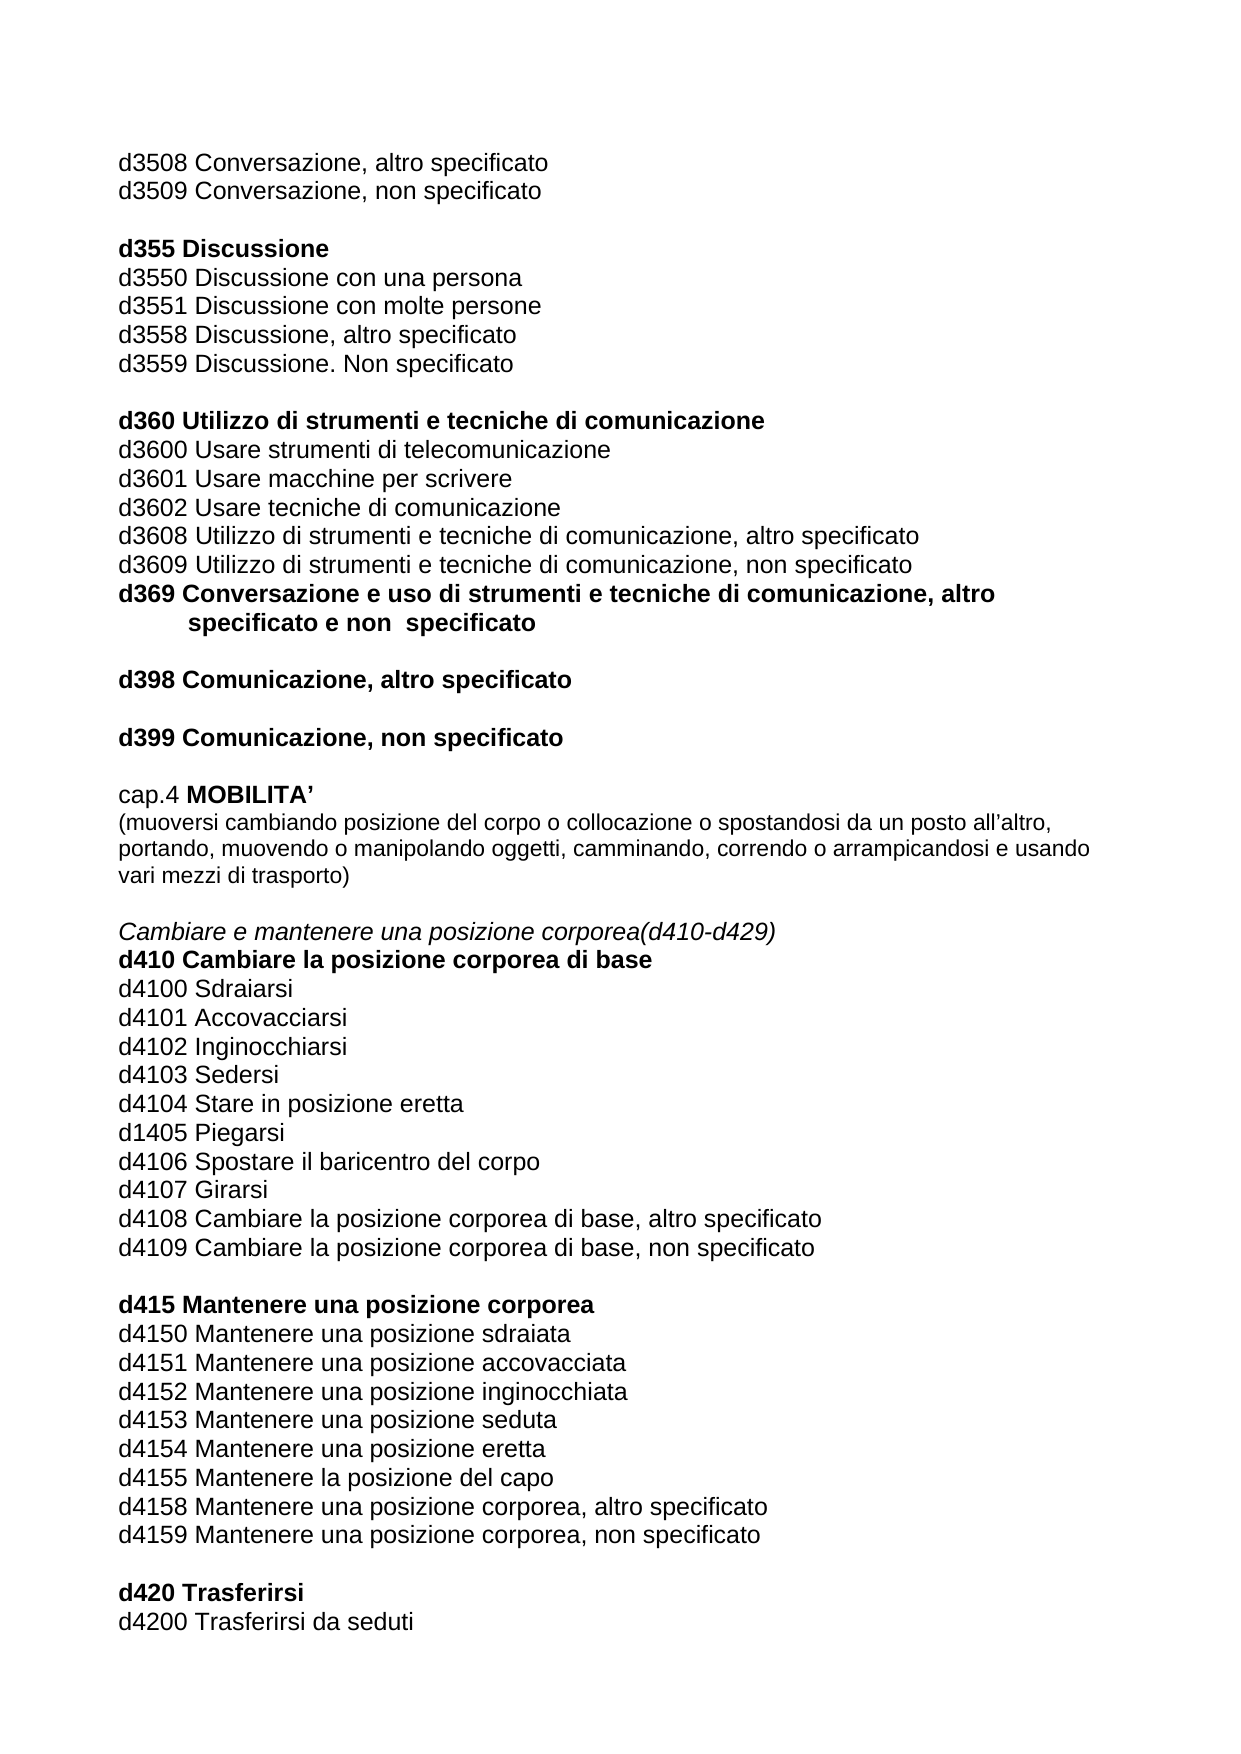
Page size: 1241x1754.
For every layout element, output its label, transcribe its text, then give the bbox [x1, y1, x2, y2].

text d4103 Sedersi [118, 1060, 1122, 1089]
text d3608 Utilizzo di strumenti e tecniche di comunicazione, altro specificato [118, 521, 1122, 550]
text d4152 Mantenere una posizione inginocchiata [118, 1377, 1122, 1405]
text d4102 Inginocchiarsi [118, 1032, 1122, 1060]
text d4100 Sdraiarsi [118, 974, 1122, 1003]
text d4200 Trasferirsi da seduti [118, 1607, 1122, 1635]
text d4108 Cambiare la posizione corporea di base, altro specificato [118, 1204, 1122, 1233]
text d360 Utilizzo di strumenti e tecniche di comunicazione [118, 406, 1122, 435]
text d3602 Usare tecniche di comunicazione [118, 493, 1122, 521]
text d4158 Mantenere una posizione corporea, altro specificato [118, 1492, 1122, 1520]
text d4106 Spostare il baricentro del corpo [118, 1147, 1122, 1175]
text d1405 Piegarsi [118, 1118, 1122, 1147]
text d4107 Girarsi [118, 1175, 1122, 1204]
text d3558 Discussione, altro specificato [118, 320, 1122, 349]
text d4153 Mantenere una posizione seduta [118, 1405, 1122, 1434]
text d410 Cambiare la posizione corporea di base [118, 945, 1122, 974]
text d4159 Mantenere una posizione corporea, non specificato [118, 1520, 1122, 1549]
text d415 Mantenere una posizione corporea [118, 1290, 1122, 1319]
text cap.4 MOBILITA’ [118, 780, 1122, 809]
text d369 Conversazione e uso di strumenti e tecniche di comunicazione, altro [118, 579, 1122, 608]
text d355 Discussione [118, 234, 1122, 263]
text d3559 Discussione. Non specificato [118, 349, 1122, 378]
text d3550 Discussione con una persona [118, 263, 1122, 291]
text specificato e non specificato [118, 608, 1122, 636]
text d4155 Mantenere la posizione del capo [118, 1463, 1122, 1492]
text d3509 Conversazione, non specificato [118, 176, 1122, 205]
text d3508 Conversazione, altro specificato [118, 148, 1122, 176]
text d4150 Mantenere una posizione sdraiata [118, 1319, 1122, 1348]
text d3551 Discussione con molte persone [118, 291, 1122, 320]
text d4151 Mantenere una posizione accovacciata [118, 1348, 1122, 1377]
text d4104 Stare in posizione eretta [118, 1089, 1122, 1118]
text d3609 Utilizzo di strumenti e tecniche di comunicazione, non specificato [118, 550, 1122, 579]
text d4154 Mantenere una posizione eretta [118, 1434, 1122, 1463]
text d3601 Usare macchine per scrivere [118, 464, 1122, 493]
text Cambiare e mantenere una posizione corporea(d410-d429) [118, 917, 1122, 945]
text d4109 Cambiare la posizione corporea di base, non specificato [118, 1233, 1122, 1262]
text d398 Comunicazione, altro specificato [118, 665, 1122, 694]
text d420 Trasferirsi [118, 1578, 1122, 1607]
text d4101 Accovacciarsi [118, 1003, 1122, 1032]
text d3600 Usare strumenti di telecomunicazione [118, 435, 1122, 464]
text d399 Comunicazione, non specificato [118, 723, 1122, 751]
text (muoversi cambiando posizione del corpo o collocazione o spostandosi da un posto all’altro, portando, muovendo o manipolando oggetti, camminando, correndo o arrampicandosi e usando vari mezzi di trasporto) [118, 809, 1122, 888]
